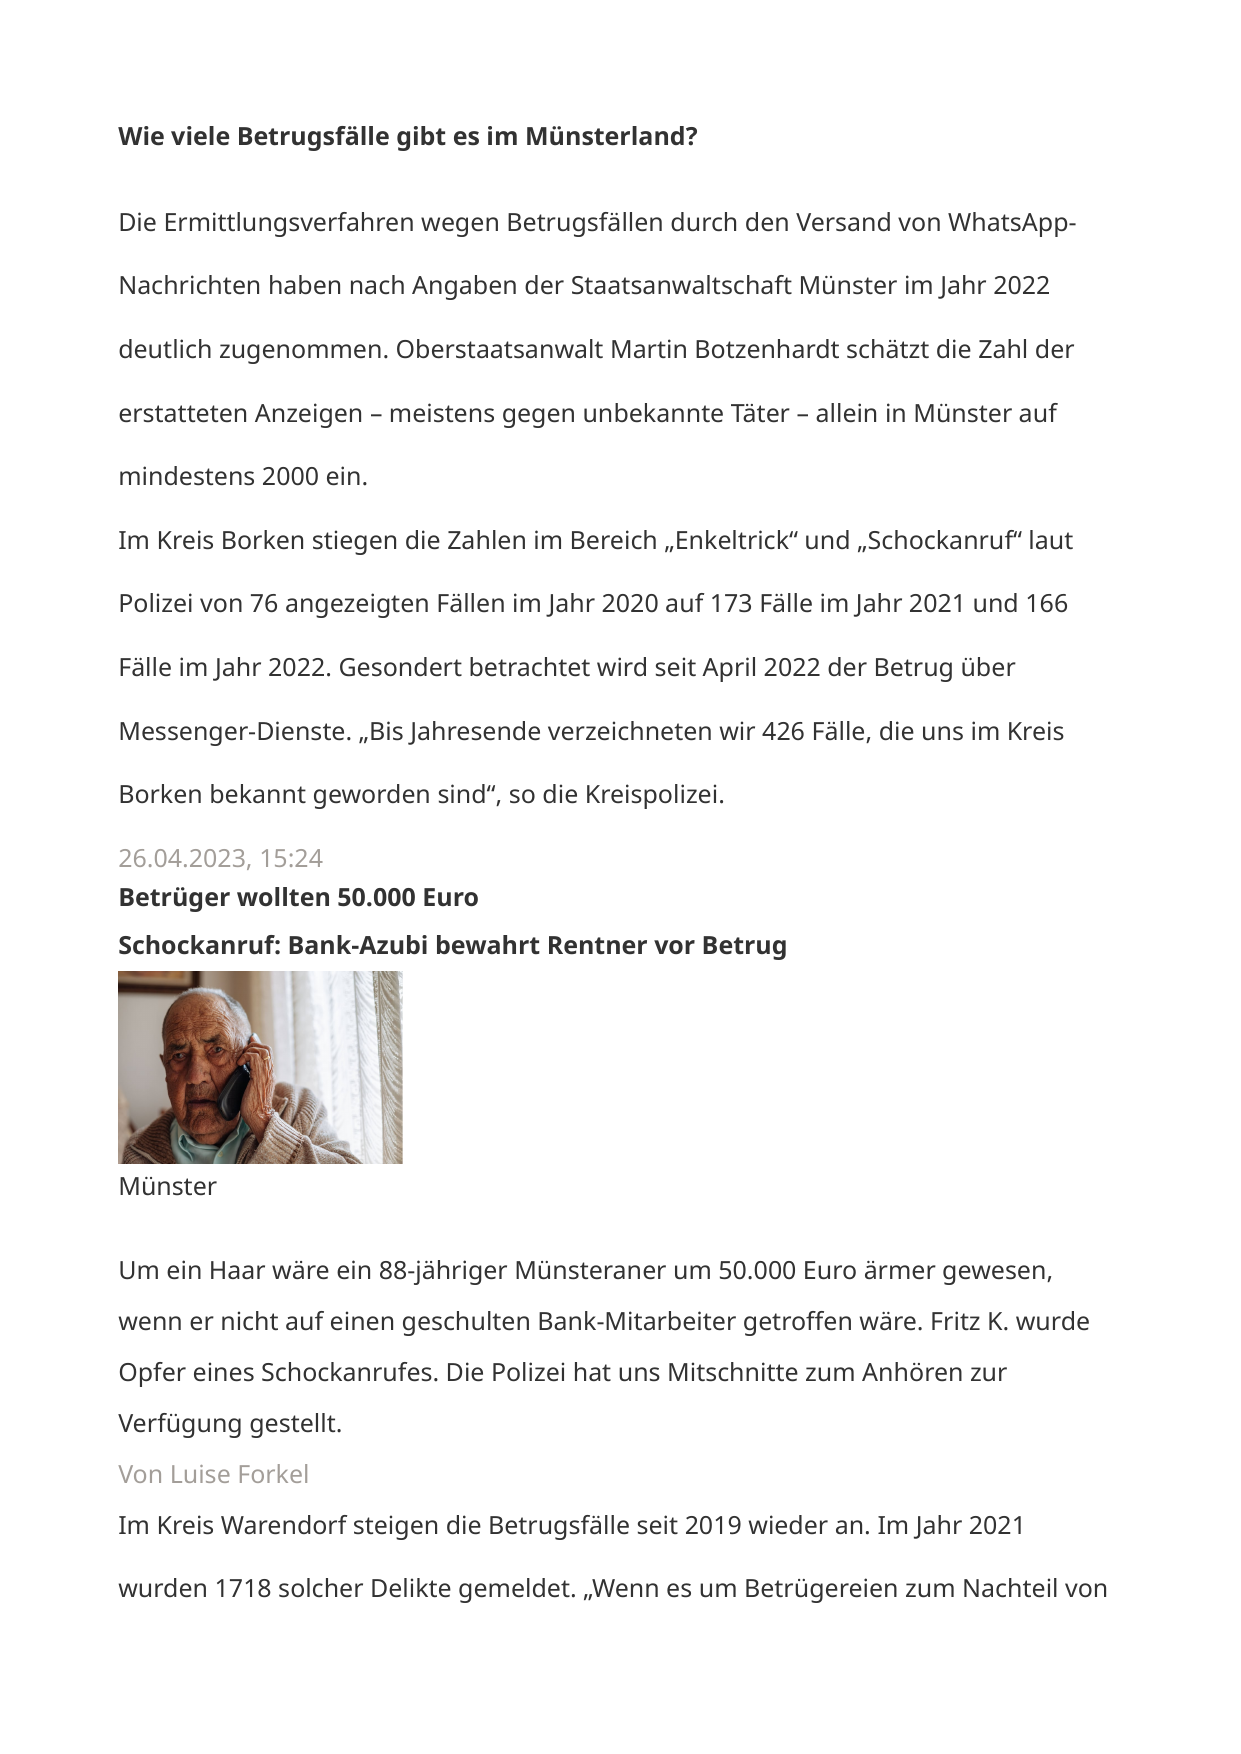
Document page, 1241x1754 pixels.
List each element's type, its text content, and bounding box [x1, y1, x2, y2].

picture [118, 971, 403, 1164]
text 26.04.2023, 15:24 [118, 841, 1122, 875]
text Die Ermittlungsverfahren wegen Betrugsfällen durch den Versand von WhatsApp-Nachrichten haben nach Angaben der Staatsanwaltschaft Münster im Jahr 2022 deutlich zugenommen. Oberstaatsanwalt Martin Botzenhardt schätzt die Zahl der erstatteten Anzeigen – meistens gegen unbekannte Täter – allein in Münster auf mindestens 2000 ein. [118, 204, 1122, 493]
text Von Luise Forkel [118, 1456, 1122, 1491]
text Um ein Haar wäre ein 88-jähriger Münsteraner um 50.000 Euro ärmer gewesen, wenn er nicht auf einen geschulten Bank-Mitarbeiter getroffen wäre. Fritz K. wurde Opfer eines Schockanrufes. Die Polizei hat uns Mitschnitte zum Anhören zur Verfügung gestellt. [118, 1252, 1122, 1439]
text Im Kreis Warendorf steigen die Betrugsfälle seit 2019 wieder an. Im Jahr 2021 wurden 1718 solcher Delikte gemeldet. „Wenn es um Betrügereien zum Nachteil von [118, 1507, 1122, 1605]
subtitle Schockanruf: Bank-Azubi bewahrt Rentner vor Betrug [118, 927, 1122, 962]
text Im Kreis Borken stiegen die Zahlen im Bereich „Enkeltrick“ und „Schockanruf“ laut Polizei von 76 angezeigten Fällen im Jahr 2020 auf 173 Fälle im Jahr 2021 und 166 Fälle im Jahr 2022. Gesondert betrachtet wird seit April 2022 der Betrug über Messenger-Dienste. „Bis Jahresende verzeichneten wir 426 Fälle, die uns im Kreis Borken bekannt geworden sind“, so die Kreispolizei. [118, 522, 1122, 811]
subtitle Wie viele Betrugsfälle gibt es im Münsterland? [118, 118, 1122, 152]
text Betrüger wollten 50.000 Euro [118, 880, 1122, 914]
text Münster [118, 1168, 1122, 1202]
